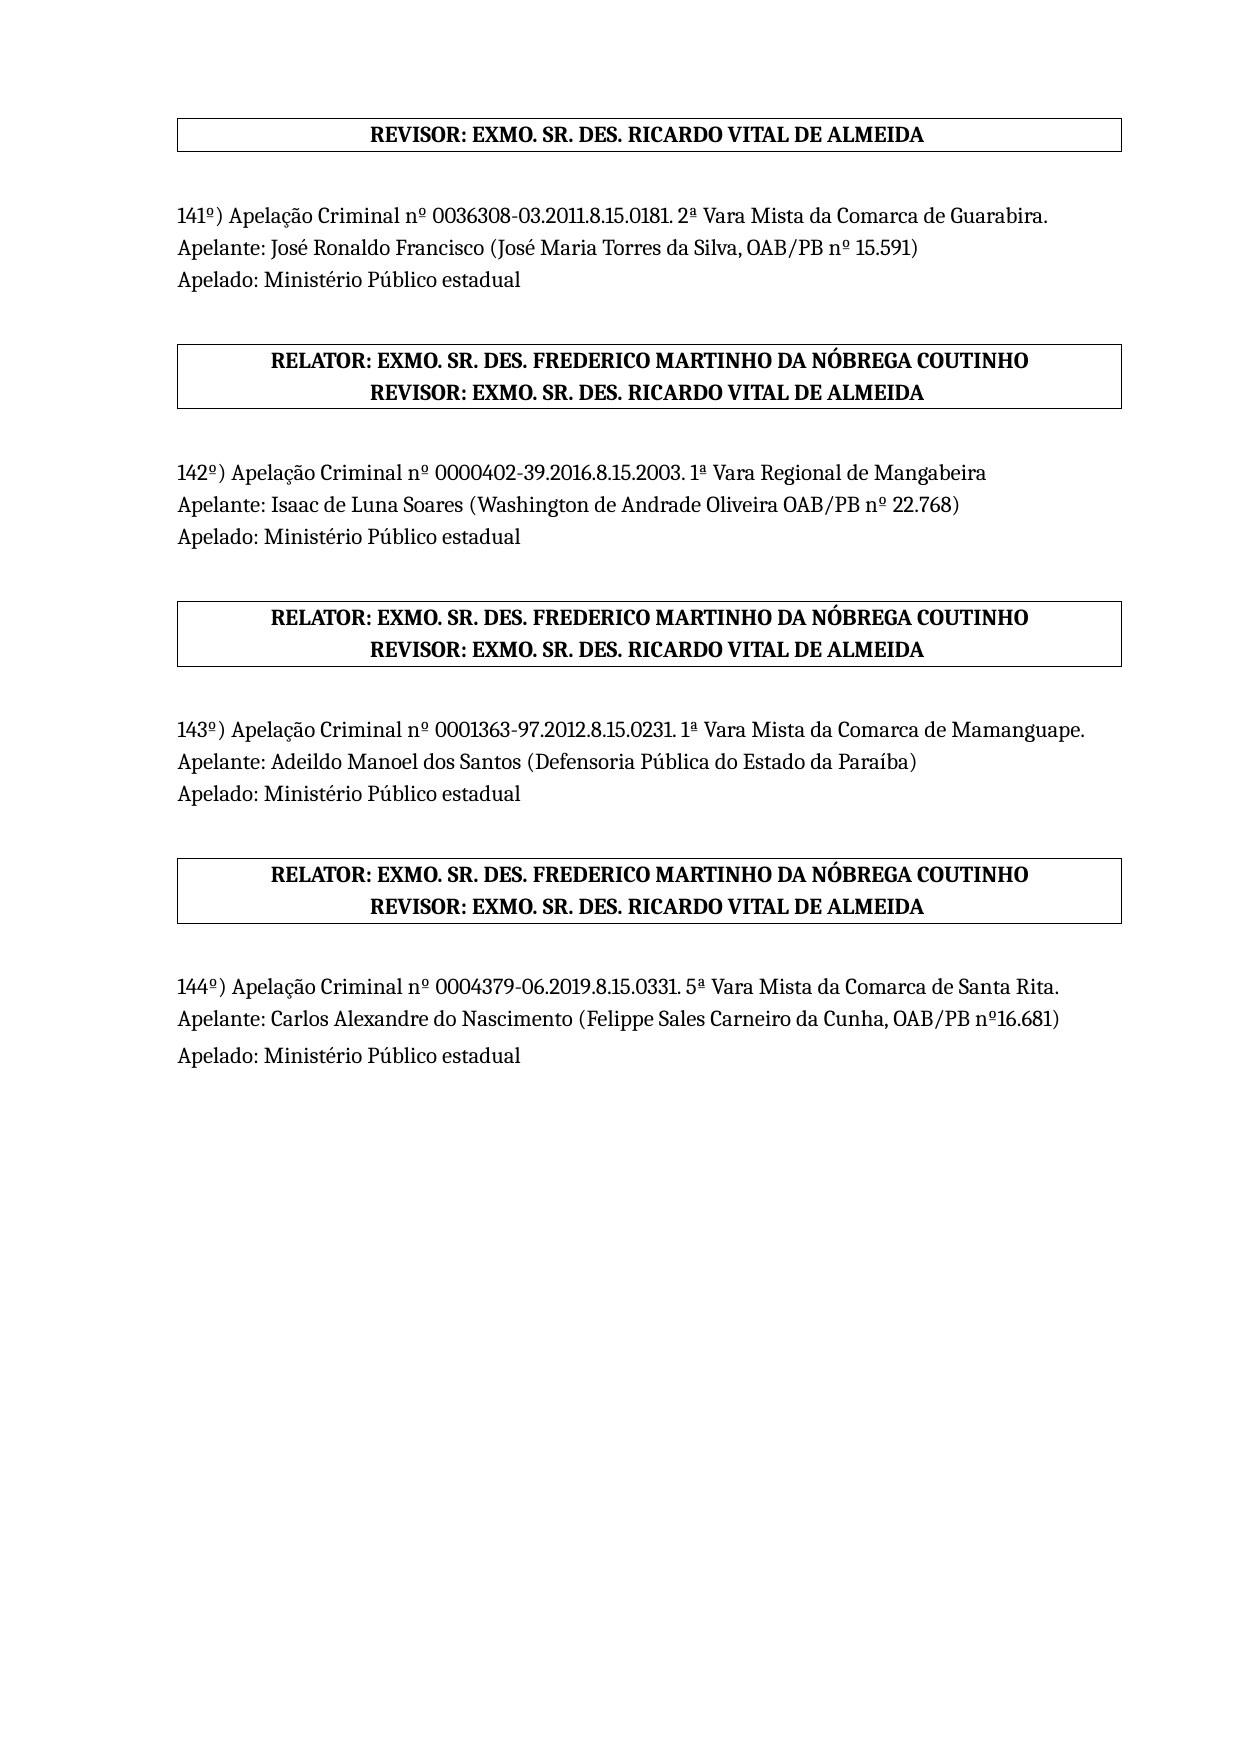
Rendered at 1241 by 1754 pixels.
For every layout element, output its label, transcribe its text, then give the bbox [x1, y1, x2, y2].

text 144º) Apelação Criminal nº 0004379-06.2019.8.15.0331. 5ª Vara Mista da Comarca de Santa Rita. [177, 974, 1122, 1000]
text REVISOR: EXMO. SR. DES. RICARDO VITAL DE ALMEIDA [178, 375, 1121, 408]
text RELATOR: EXMO. SR. DES. FREDERICO MARTINHO DA NÓBREGA COUTINHO [178, 602, 1121, 631]
text 141º) Apelação Criminal nº 0036308-03.2011.8.15.0181. 2ª Vara Mista da Comarca de Guarabira. [177, 202, 1122, 229]
text RELATOR: EXMO. SR. DES. FREDERICO MARTINHO DA NÓBREGA COUTINHO [178, 859, 1121, 888]
text Apelante: Isaac de Luna Soares (Washington de Andrade Oliveira OAB/PB nº 22.768) [177, 492, 1122, 518]
text 143º) Apelação Criminal nº 0001363-97.2012.8.15.0231. 1ª Vara Mista da Comarca de Mamanguape. [177, 717, 1122, 743]
text RELATOR: EXMO. SR. DES. FREDERICO MARTINHO DA NÓBREGA COUTINHO [178, 345, 1121, 374]
text Apelante: Adeildo Manoel dos Santos (Defensoria Pública do Estado da Paraíba) [177, 749, 1122, 775]
text Apelado: Ministério Público estadual [177, 1042, 1122, 1069]
text Apelado: Ministério Público estadual [177, 267, 1122, 293]
text Apelante: Carlos Alexandre do Nascimento (Felippe Sales Carneiro da Cunha, OAB/PB nº16.681) [177, 1006, 1122, 1032]
text Apelado: Ministério Público estadual [177, 524, 1122, 550]
text 142º) Apelação Criminal nº 0000402-39.2016.8.15.2003. 1ª Vara Regional de Mangabeira [177, 459, 1122, 486]
text REVISOR: EXMO. SR. DES. RICARDO VITAL DE ALMEIDA [178, 119, 1121, 151]
text REVISOR: EXMO. SR. DES. RICARDO VITAL DE ALMEIDA [178, 890, 1121, 923]
text Apelante: José Ronaldo Francisco (José Maria Torres da Silva, OAB/PB nº 15.591) [177, 234, 1122, 261]
text REVISOR: EXMO. SR. DES. RICARDO VITAL DE ALMEIDA [178, 632, 1121, 666]
text Apelado: Ministério Público estadual [177, 781, 1122, 807]
